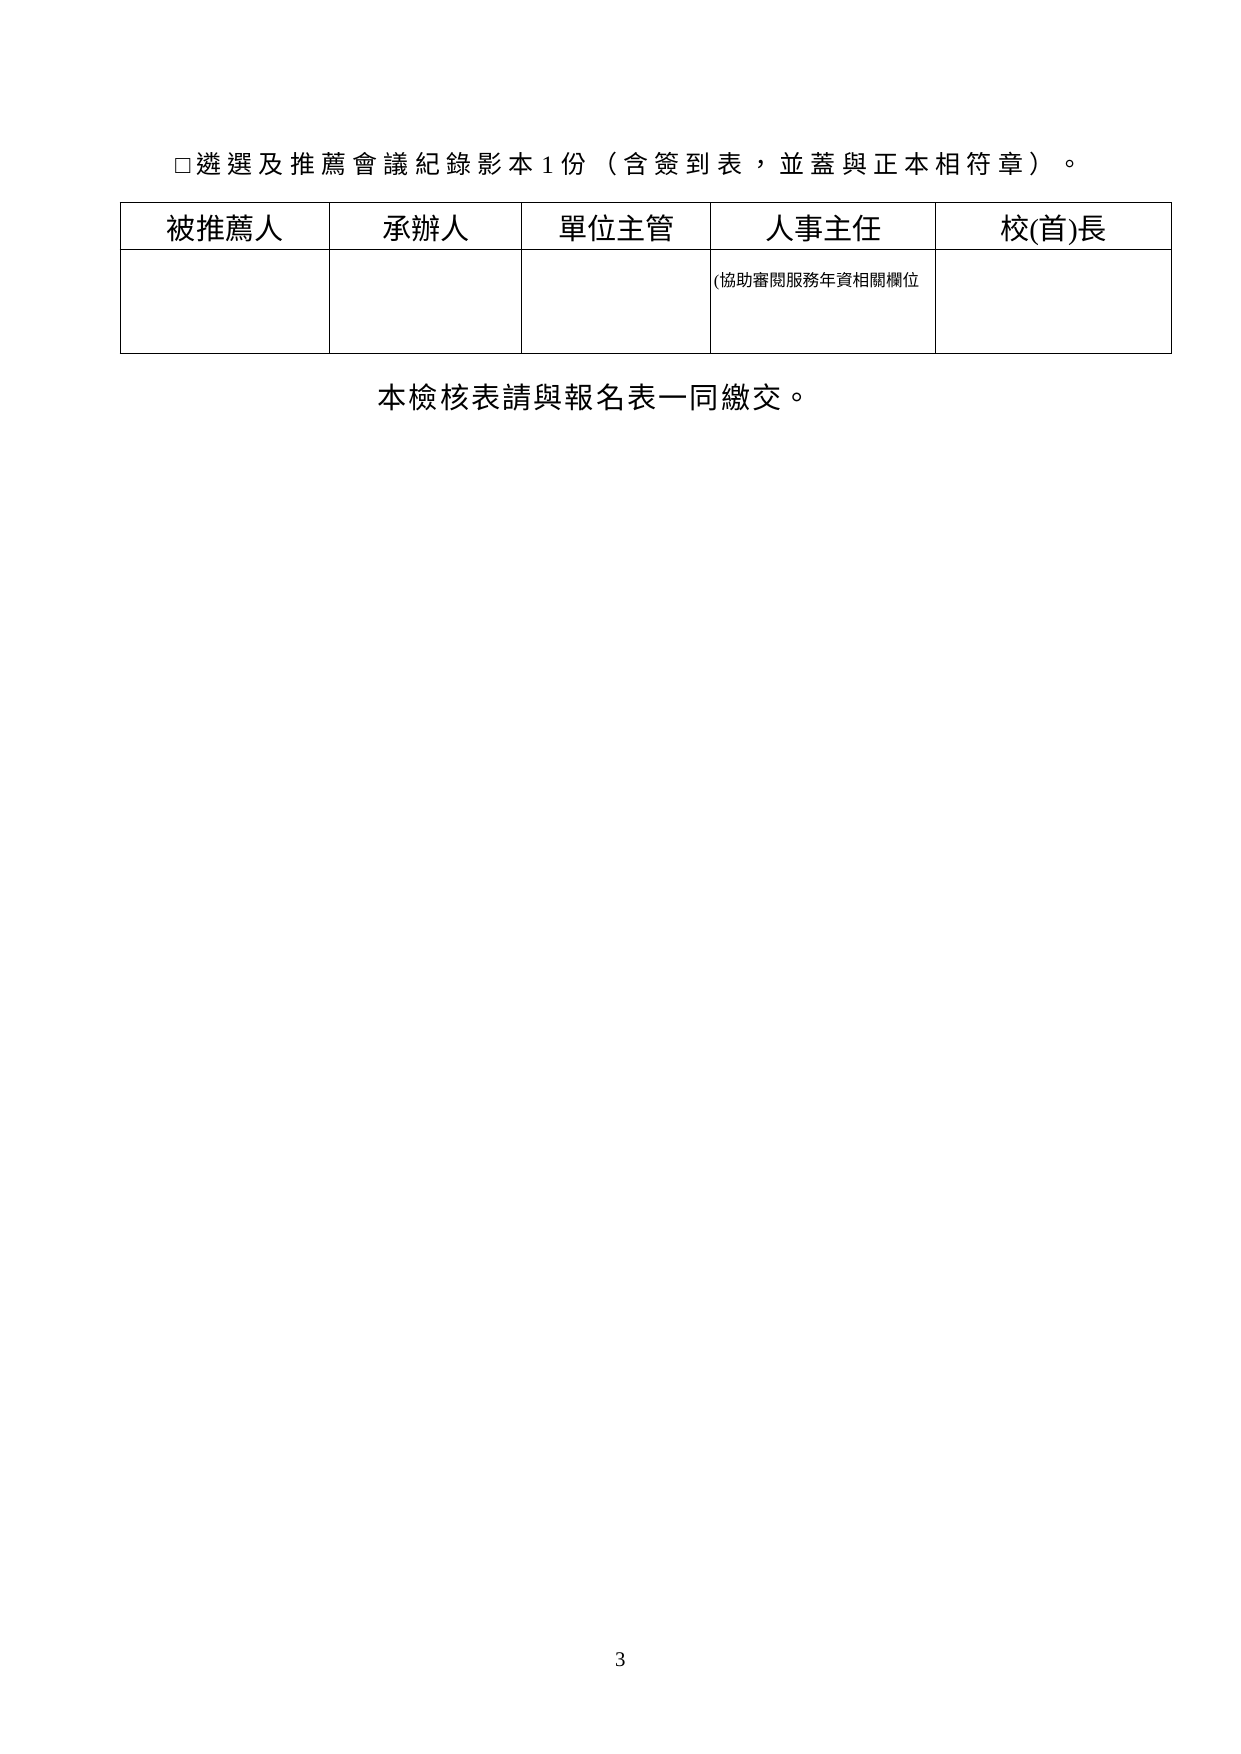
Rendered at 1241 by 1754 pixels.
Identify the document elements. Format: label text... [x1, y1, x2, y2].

table_header 承辦人 [330, 203, 521, 249]
table_cell [330, 250, 521, 353]
table_header 人事主任 [711, 203, 935, 249]
table_cell (協助審閱服務年資相關欄位 [711, 250, 935, 353]
table_cell [121, 250, 329, 353]
table_cell [936, 250, 1171, 353]
table_header 單位主管 [522, 203, 710, 249]
table_cell [522, 250, 710, 353]
table_header 校(首)長 [936, 203, 1171, 249]
table_header 被推薦人 [121, 203, 329, 249]
text □遴選及推薦會議紀錄影本1份（含簽到表，並蓋與正本相符章）。 [170, 121, 1070, 183]
text 本檢核表請與報名表一同繳交。 [120, 354, 1070, 416]
